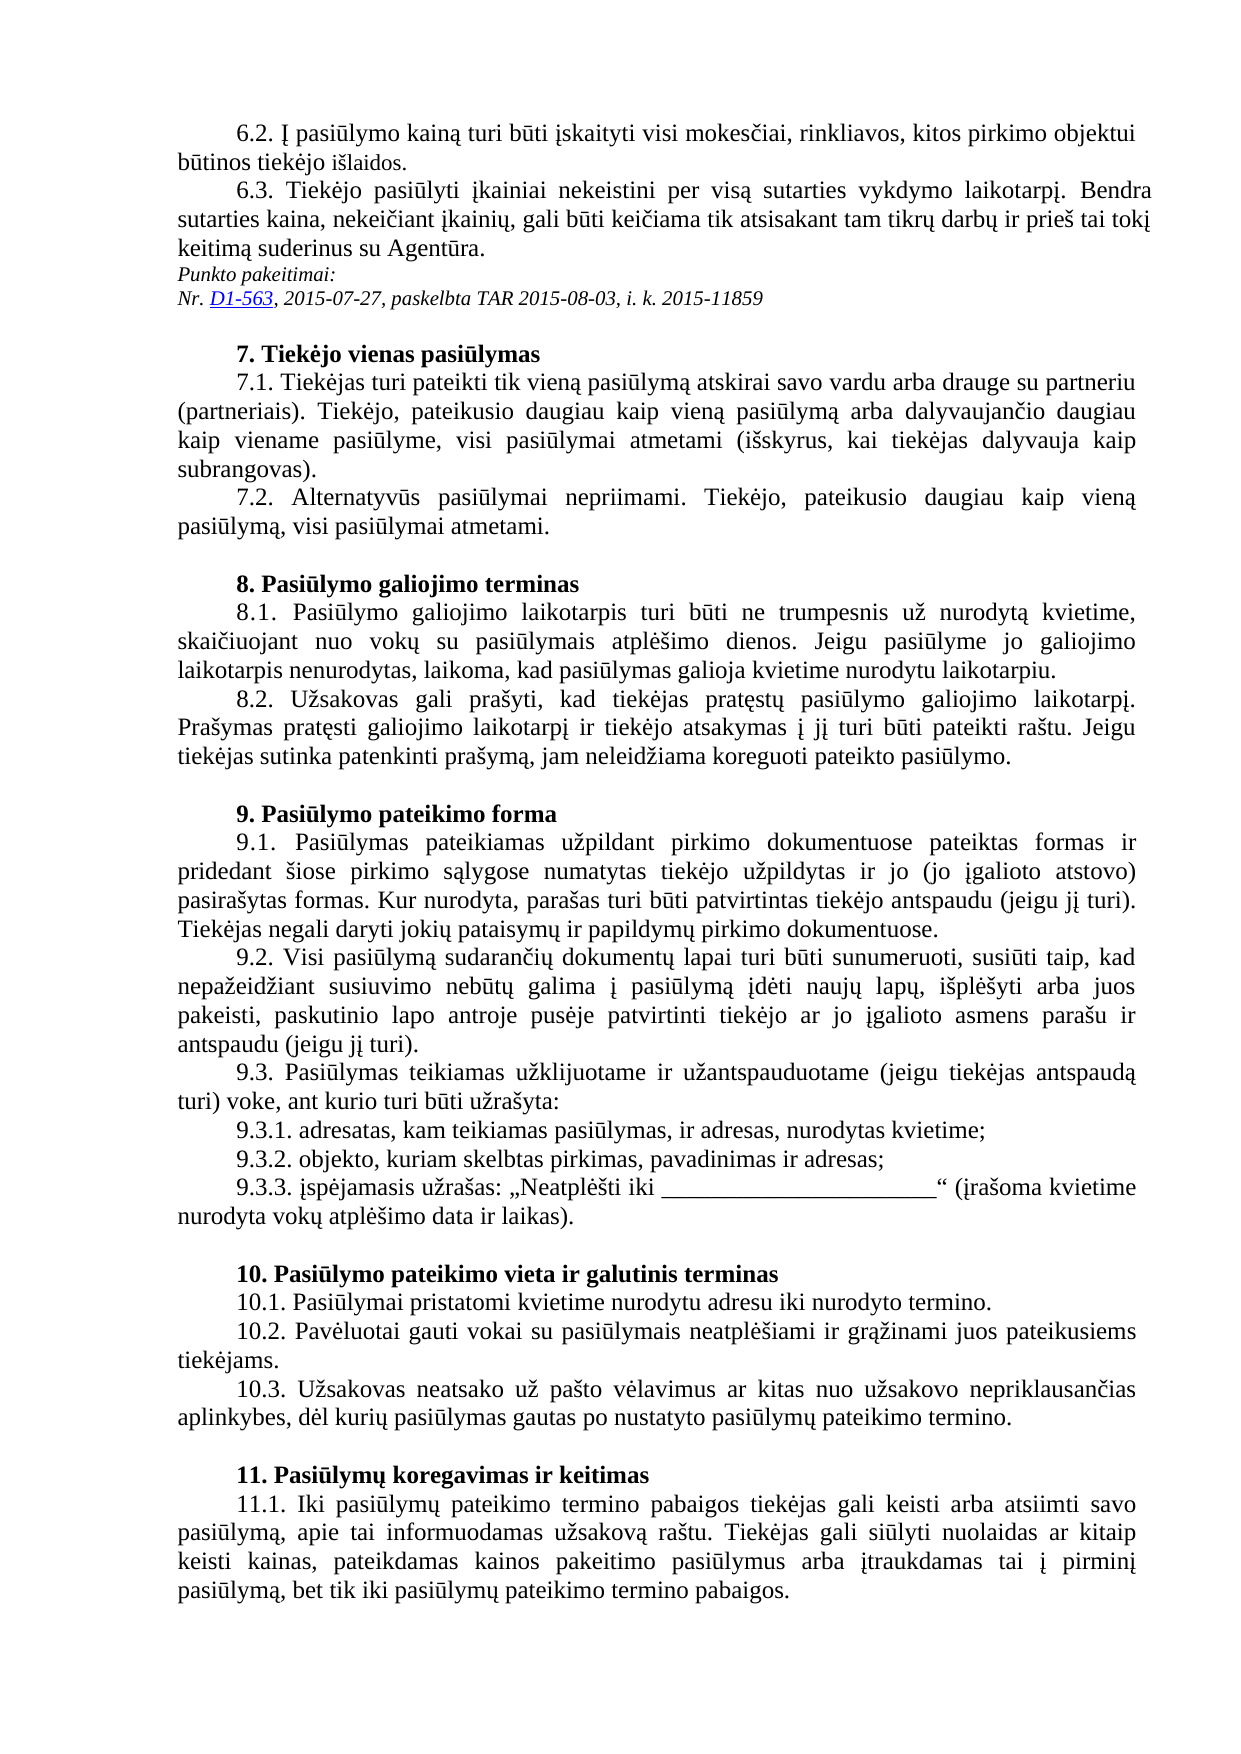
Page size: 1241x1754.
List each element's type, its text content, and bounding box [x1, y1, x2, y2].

text 9. Pasiūlymo pateikimo forma [177, 799, 1137, 827]
text 6.3. Tiekėjo pasiūlyti įkainiai nekeistini per visą sutarties vykdymo laikotarpį. Bendra sutarties kaina, nekeičiant įkainių, gali būti keičiama tik atsisakant tam tikrų darbų ir prieš tai tokį keitimą suderinus su Agentūra. [177, 176, 1151, 262]
text 8. Pasiūlymo galiojimo terminas [177, 569, 1137, 597]
text 6.2. Į pasiūlymo kainą turi būti įskaityti visi mokesčiai, rinkliavos, kitos pirkimo objektui būtinos tiekėjo išlaidos. [177, 118, 1137, 176]
text 7. Tiekėjo vienas pasiūlymas [177, 339, 1137, 367]
text 7.1. Tiekėjas turi pateikti tik vieną pasiūlymą atskirai savo vardu arba drauge su partneriu (partneriais). Tiekėjo, pateikusio daugiau kaip vieną pasiūlymą arba dalyvaujančio daugiau kaip viename pasiūlyme, visi pasiūlymai atmetami (išskyrus, kai tiekėjas dalyvauja kaip subrangovas). [177, 367, 1137, 482]
text 10.2. Pavėluotai gauti vokai su pasiūlymais neatplėšiami ir grąžinami juos pateikusiems tiekėjams. [177, 1316, 1137, 1374]
text 10.1. Pasiūlymai pristatomi kvietime nurodytu adresu iki nurodyto termino. [177, 1287, 1137, 1316]
text Punkto pakeitimai: [177, 262, 1151, 286]
text 9.3.3. įspėjamasis užrašas: „Neatplėšti iki ______________________“ (įrašoma kvietime nurodyta vokų atplėšimo data ir laikas). [177, 1172, 1137, 1230]
text 11.1. Iki pasiūlymų pateikimo termino pabaigos tiekėjas gali keisti arba atsiimti savo pasiūlymą, apie tai informuodamas užsakovą raštu. Tiekėjas gali siūlyti nuolaidas ar kitaip keisti kainas, pateikdamas kainos pakeitimo pasiūlymus arba įtraukdamas tai į pirminį pasiūlymą, bet tik iki pasiūlymų pateikimo termino pabaigos. [177, 1489, 1137, 1604]
text 7.2. Alternatyvūs pasiūlymai nepriimami. Tiekėjo, pateikusio daugiau kaip vieną pasiūlymą, visi pasiūlymai atmetami. [177, 482, 1137, 540]
text 9.2. Visi pasiūlymą sudarančių dokumentų lapai turi būti sunumeruoti, susiūti taip, kad nepažeidžiant susiuvimo nebūtų galima į pasiūlymą įdėti naujų lapų, išplėšyti arba juos pakeisti, paskutinio lapo antroje pusėje patvirtinti tiekėjo ar jo įgalioto asmens parašu ir antspaudu (jeigu jį turi). [177, 942, 1137, 1057]
text 9.3.2. objekto, kuriam skelbtas pirkimas, pavadinimas ir adresas; [177, 1144, 1137, 1172]
text 9.3. Pasiūlymas teikiamas užklijuotame ir užantspauduotame (jeigu tiekėjas antspaudą turi) voke, ant kurio turi būti užrašyta: [177, 1057, 1137, 1115]
text 8.2. Užsakovas gali prašyti, kad tiekėjas pratęstų pasiūlymo galiojimo laikotarpį. Prašymas pratęsti galiojimo laikotarpį ir tiekėjo atsakymas į jį turi būti pateikti raštu. Jeigu tiekėjas sutinka patenkinti prašymą, jam neleidžiama koreguoti pateikto pasiūlymo. [177, 684, 1137, 770]
text Nr. D1-563, 2015-07-27, paskelbta TAR 2015-08-03, i. k. 2015-11859 [177, 286, 1151, 310]
text 9.3.1. adresatas, kam teikiamas pasiūlymas, ir adresas, nurodytas kvietime; [177, 1115, 1137, 1144]
text 10. Pasiūlymo pateikimo vieta ir galutinis terminas [177, 1259, 1137, 1287]
text 10.3. Užsakovas neatsako už pašto vėlavimus ar kitas nuo užsakovo nepriklausančias aplinkybes, dėl kurių pasiūlymas gautas po nustatyto pasiūlymų pateikimo termino. [177, 1374, 1137, 1431]
text 11. Pasiūlymų koregavimas ir keitimas [177, 1460, 1137, 1489]
text 9.1. Pasiūlymas pateikiamas užpildant pirkimo dokumentuose pateiktas formas ir pridedant šiose pirkimo sąlygose numatytas tiekėjo užpildytas ir jo (jo įgalioto atstovo) pasirašytas formas. Kur nurodyta, parašas turi būti patvirtintas tiekėjo antspaudu (jeigu jį turi). Tiekėjas negali daryti jokių pataisymų ir papildymų pirkimo dokumentuose. [177, 827, 1137, 942]
text 8.1. Pasiūlymo galiojimo laikotarpis turi būti ne trumpesnis už nurodytą kvietime, skaičiuojant nuo vokų su pasiūlymais atplėšimo dienos. Jeigu pasiūlyme jo galiojimo laikotarpis nenurodytas, laikoma, kad pasiūlymas galioja kvietime nurodytu laikotarpiu. [177, 597, 1137, 684]
